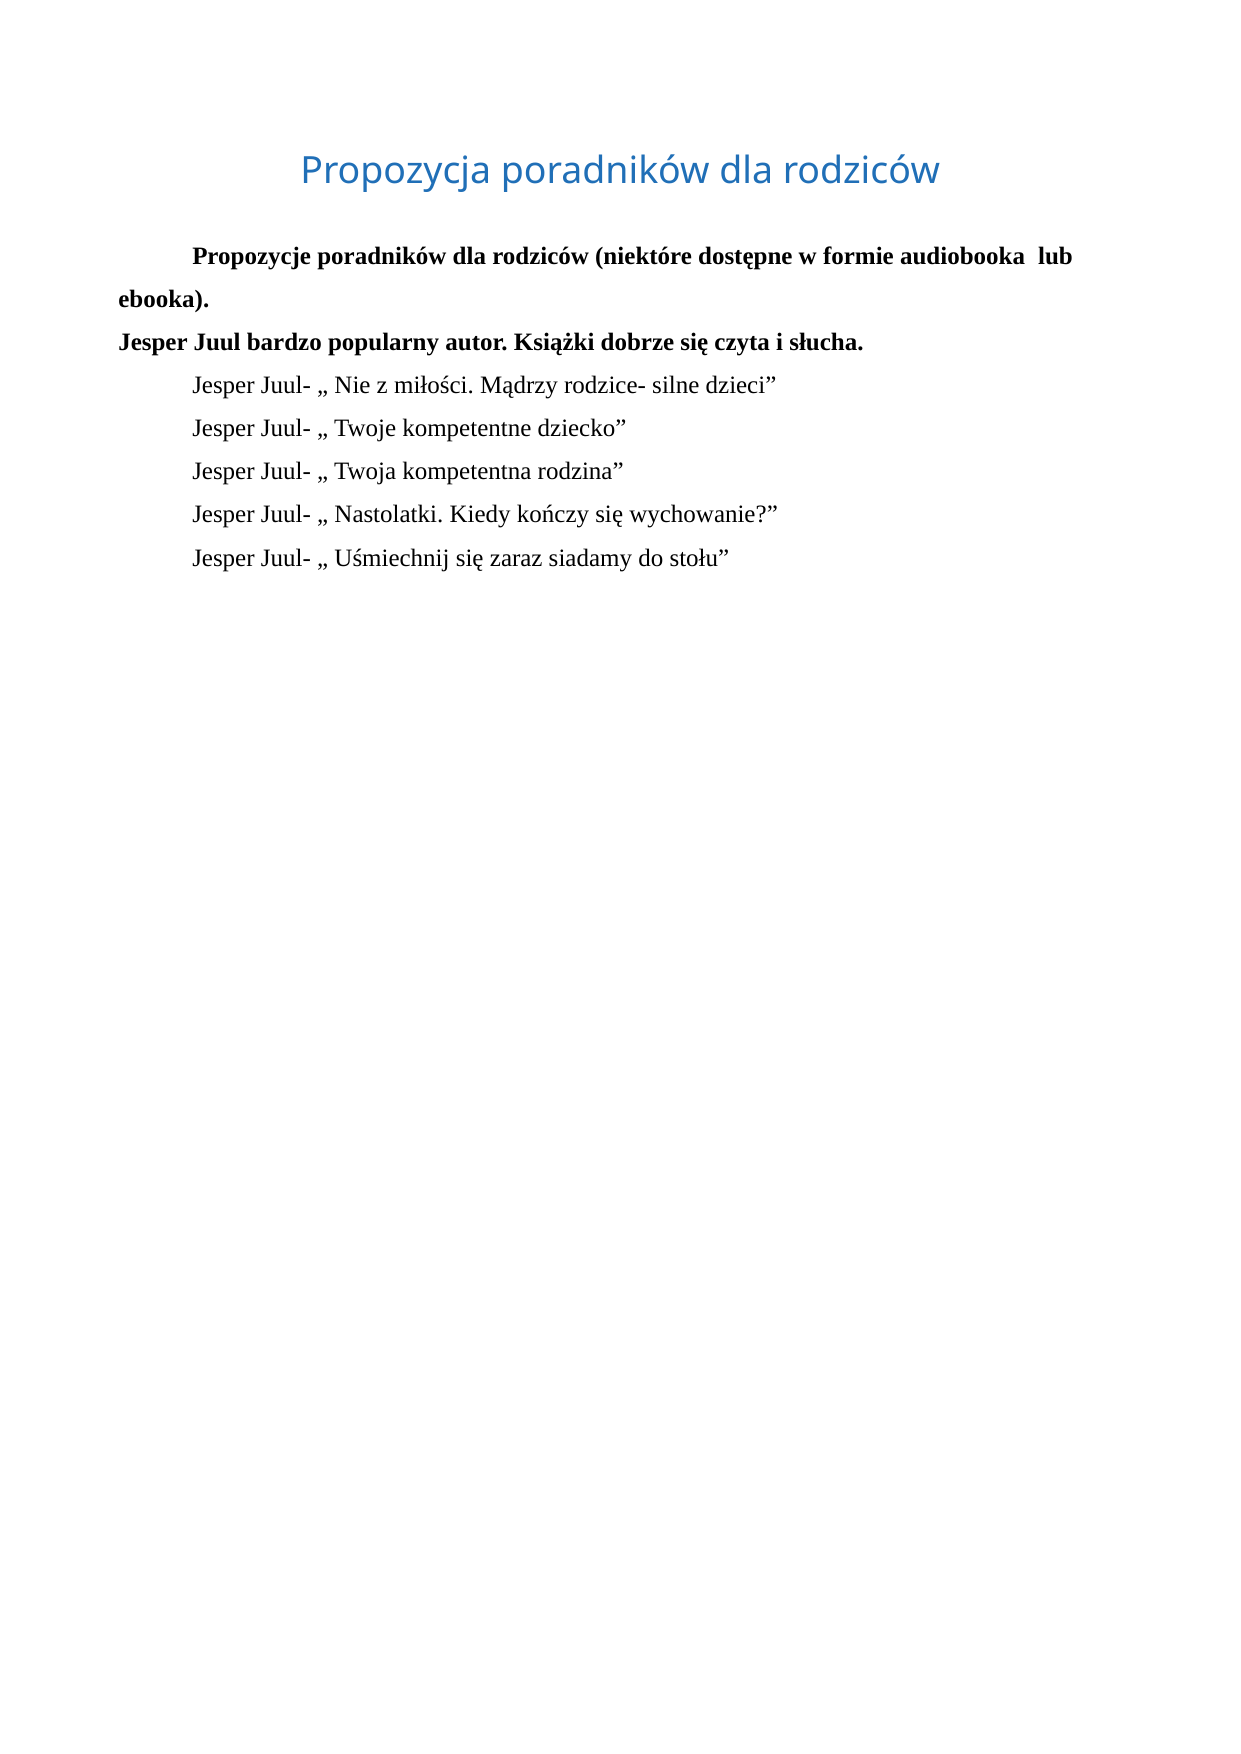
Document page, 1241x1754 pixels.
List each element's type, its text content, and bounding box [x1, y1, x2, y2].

text Jesper Juul bardzo popularny autor. Książki dobrze się czyta i słucha. [118, 327, 1122, 356]
text Jesper Juul- „ Nie z miłości. Mądrzy rodzice- silne dzieci” [118, 370, 1122, 399]
text Propozycje poradników dla rodziców (niektóre dostępne w formie audiobooka lub ebooka). [118, 241, 1122, 313]
text Jesper Juul- „ Uśmiechnij się zaraz siadamy do stołu” [118, 543, 1122, 571]
text Jesper Juul- „ Nastolatki. Kiedy kończy się wychowanie?” [118, 499, 1122, 528]
subtitle Propozycja poradników dla rodziców [118, 143, 1122, 194]
text Jesper Juul- „ Twoje kompetentne dziecko” [118, 413, 1122, 442]
text Jesper Juul- „ Twoja kompetentna rodzina” [118, 456, 1122, 485]
